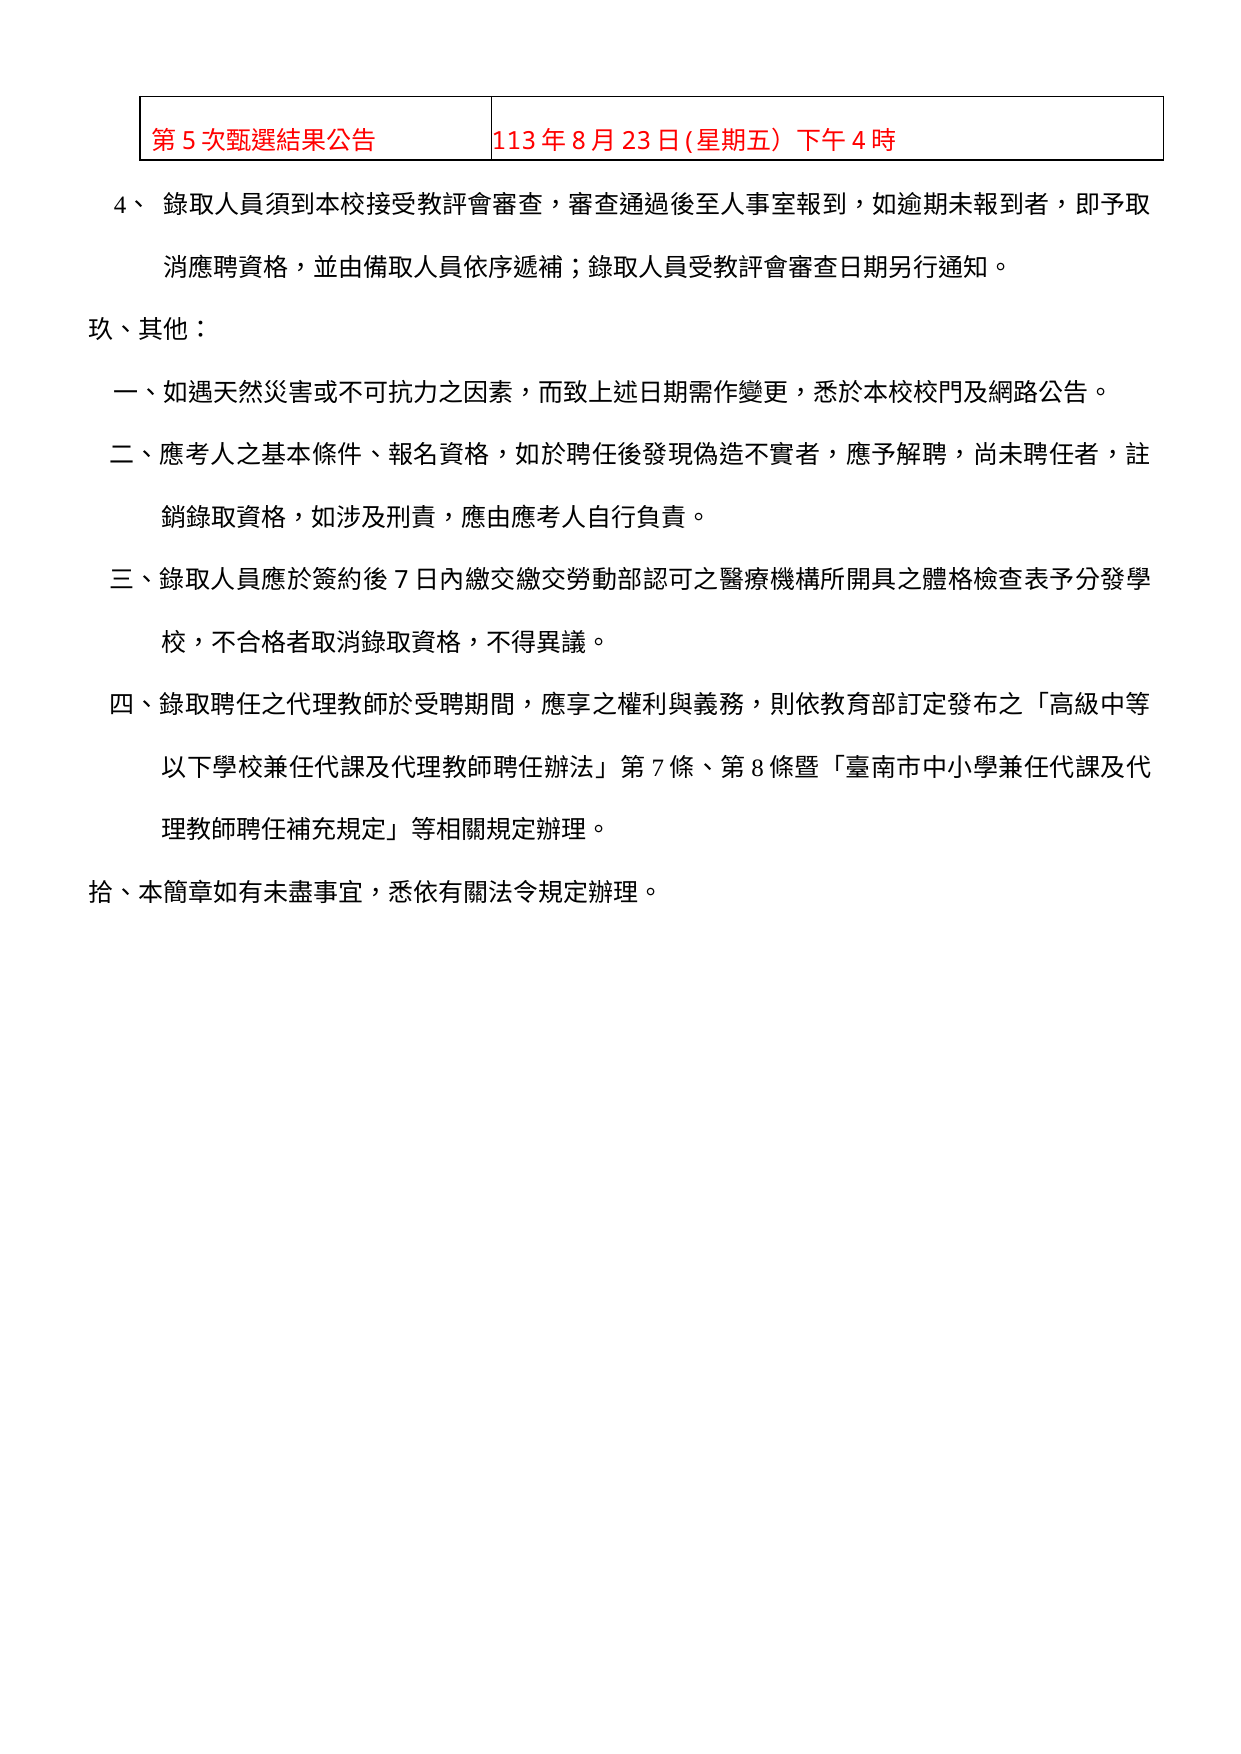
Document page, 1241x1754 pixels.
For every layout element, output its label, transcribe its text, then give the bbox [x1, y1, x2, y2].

text 三、錄取人員應於簽約後7日內繳交繳交勞動部認可之醫療機構所開具之體格檢查表予分發學校，不合格者取消錄取資格，不得異議。 [109, 536, 1152, 661]
list 錄取人員須到本校接受教評會審查，審查通過後至人事室報到，如逾期未報到者，即予取消應聘資格，並由備取人員依序遞補；錄取人員受教評會審查日期另行通知。 [114, 161, 1152, 286]
list 玖、其他： [89, 286, 1152, 349]
text 四、錄取聘任之代理教師於受聘期間，應享之權利與義務，則依教育部訂定發布之「高級中等以下學校兼任代課及代理教師聘任辦法」第7條、第8條暨「臺南市中小學兼任代課及代理教師聘任補充規定」等相關規定辦理。 [109, 661, 1152, 849]
text 一、如遇天然災害或不可抗力之因素，而致上述日期需作變更，悉於本校校門及網路公告。 [89, 349, 1152, 411]
table_cell 第5次甄選結果公告 [141, 97, 491, 159]
text 拾、本簡章如有未盡事宜，悉依有關法令規定辦理。 [89, 849, 1152, 911]
text 二、應考人之基本條件、報名資格，如於聘任後發現偽造不實者，應予解聘，尚未聘任者，註銷錄取資格，如涉及刑責，應由應考人自行負責。 [109, 411, 1152, 536]
table_cell 113年8月23日(星期五）下午4時 [492, 97, 1163, 159]
